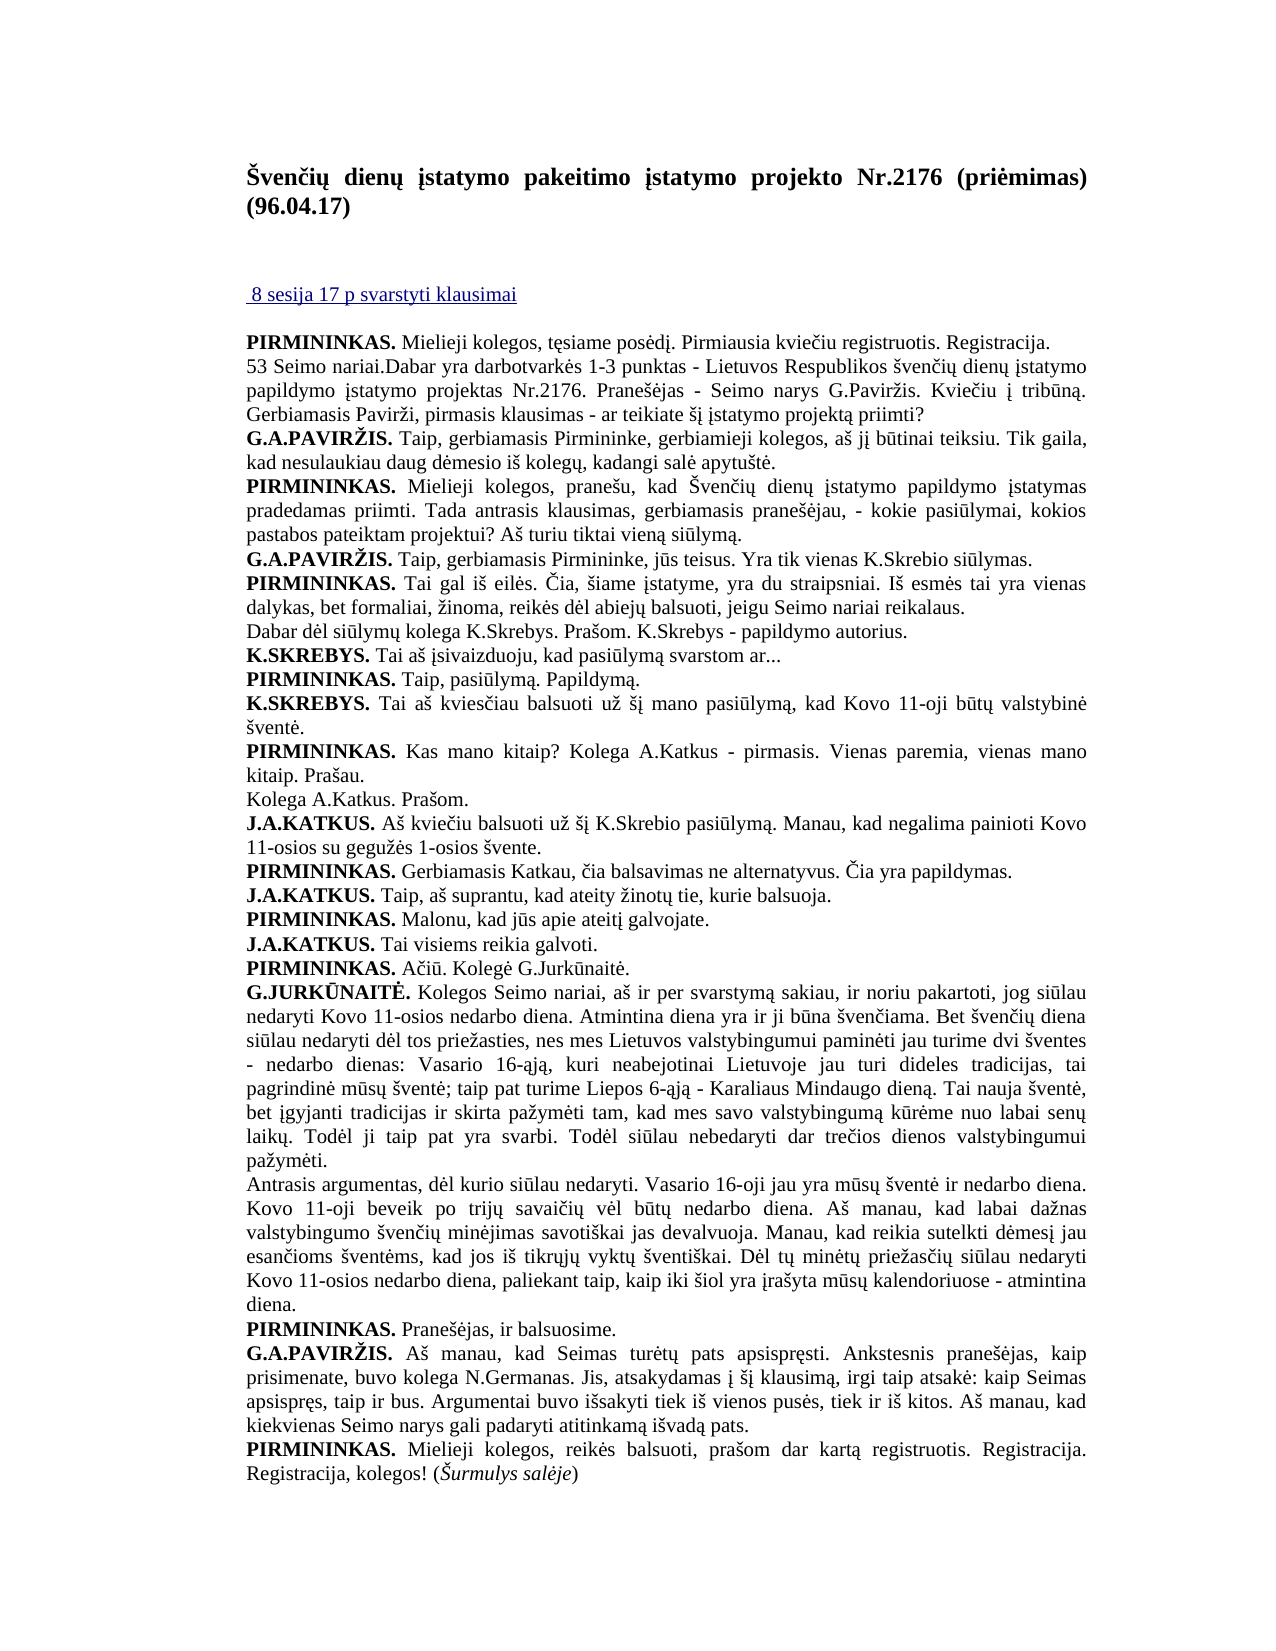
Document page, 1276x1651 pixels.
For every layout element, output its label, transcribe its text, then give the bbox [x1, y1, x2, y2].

text PIRMININKAS. Ačiū. Kolegė G.Jurkūnaitė. [246, 956, 1088, 979]
text PIRMININKAS. Mielieji kolegos, tęsiame posėdį. Pirmiausia kviečiu registruotis. Registracija. [246, 330, 1088, 354]
text Švenčių dienų įstatymo pakeitimo įstatymo projekto Nr.2176 (priėmimas) (96.04.17) [246, 162, 1088, 220]
text G.A.PAVIRŽIS. Taip, gerbiamasis Pirmininke, gerbiamieji kolegos, aš jį būtinai teiksiu. Tik gaila, kad nesulaukiau daug dėmesio iš kolegų, kadangi salė apytuštė. [246, 426, 1088, 474]
text J.A.KATKUS. Tai visiems reikia galvoti. [246, 931, 1088, 956]
text PIRMININKAS. Gerbiamasis Katkau, čia balsavimas ne alternatyvus. Čia yra papildymas. [246, 859, 1088, 883]
text 53 Seimo nariai.Dabar yra darbotvarkės 1-3 punktas - Lietuvos Respublikos švenčių dienų įstatymo papildymo įstatymo projektas Nr.2176. Pranešėjas - Seimo narys G.Paviržis. Kviečiu į tribūną. Gerbiamasis Pavirži, pirmasis klausimas - ar teikiate šį įstatymo projektą priimti? [246, 354, 1088, 426]
text J.A.KATKUS. Aš kviečiu balsuoti už šį K.Skrebio pasiūlymą. Manau, kad negalima painioti Kovo 11-osios su gegužės 1-osios švente. [246, 811, 1088, 859]
text K.SKREBYS. Tai aš įsivaizduoju, kad pasiūlymą svarstom ar... [246, 643, 1088, 667]
text 8 sesija 17 p svarstyti klausimai [246, 282, 1088, 306]
text PIRMININKAS. Malonu, kad jūs apie ateitį galvojate. [246, 907, 1088, 931]
text K.SKREBYS. Tai aš kviesčiau balsuoti už šį mano pasiūlymą, kad Kovo 11-oji būtų valstybinė šventė. [246, 691, 1088, 739]
text PIRMININKAS. Kas mano kitaip? Kolega A.Katkus - pirmasis. Vienas paremia, vienas mano kitaip. Prašau. [246, 739, 1088, 787]
text PIRMININKAS. Mielieji kolegos, pranešu, kad Švenčių dienų įstatymo papildymo įstatymas pradedamas priimti. Tada antrasis klausimas, gerbiamasis pranešėjau, - kokie pasiūlymai, kokios pastabos pateiktam projektui? Aš turiu tiktai vieną siūlymą. [246, 474, 1088, 546]
text PIRMININKAS. Tai gal iš eilės. Čia, šiame įstatyme, yra du straipsniai. Iš esmės tai yra vienas dalykas, bet formaliai, žinoma, reikės dėl abiejų balsuoti, jeigu Seimo nariai reikalaus. [246, 571, 1088, 619]
text PIRMININKAS. Mielieji kolegos, reikės balsuoti, prašom dar kartą registruotis. Registracija. Registracija, kolegos! (Šurmulys salėje) [246, 1437, 1088, 1485]
text G.JURKŪNAITĖ. Kolegos Seimo nariai, aš ir per svarstymą sakiau, ir noriu pakartoti, jog siūlau nedaryti Kovo 11-osios nedarbo diena. Atmintina diena yra ir ji būna švenčiama. Bet švenčių diena siūlau nedaryti dėl tos priežasties, nes mes Lietuvos valstybingumui paminėti jau turime dvi šventes - nedarbo dienas: Vasario 16-ąją, kuri neabejotinai Lietuvoje jau turi dideles tradicijas, tai pagrindinė mūsų šventė; taip pat turime Liepos 6-ąją - Karaliaus Mindaugo dieną. Tai nauja šventė, bet įgyjanti tradicijas ir skirta pažymėti tam, kad mes savo valstybingumą kūrėme nuo labai senų laikų. Todėl ji taip pat yra svarbi. Todėl siūlau nebedaryti dar trečios dienos valstybingumui pažymėti. [246, 979, 1088, 1172]
text PIRMININKAS. Pranešėjas, ir balsuosime. [246, 1316, 1088, 1341]
text Kolega A.Katkus. Prašom. [246, 787, 1088, 811]
text PIRMININKAS. Taip, pasiūlymą. Papildymą. [246, 667, 1088, 691]
text Antrasis argumentas, dėl kurio siūlau nedaryti. Vasario 16-oji jau yra mūsų šventė ir nedarbo diena. Kovo 11-oji beveik po trijų savaičių vėl būtų nedarbo diena. Aš manau, kad labai dažnas valstybingumo švenčių minėjimas savotiškai jas devalvuoja. Manau, kad reikia sutelkti dėmesį jau esančioms šventėms, kad jos iš tikrųjų vyktų šventiškai. Dėl tų minėtų priežasčių siūlau nedaryti Kovo 11-osios nedarbo diena, paliekant taip, kaip iki šiol yra įrašyta mūsų kalendoriuose - atmintina diena. [246, 1172, 1088, 1316]
text G.A.PAVIRŽIS. Aš manau, kad Seimas turėtų pats apsispręsti. Ankstesnis pranešėjas, kaip prisimenate, buvo kolega N.Germanas. Jis, atsakydamas į šį klausimą, irgi taip atsakė: kaip Seimas apsispręs, taip ir bus. Argumentai buvo išsakyti tiek iš vienos pusės, tiek ir iš kitos. Aš manau, kad kiekvienas Seimo narys gali padaryti atitinkamą išvadą pats. [246, 1341, 1088, 1437]
text G.A.PAVIRŽIS. Taip, gerbiamasis Pirmininke, jūs teisus. Yra tik vienas K.Skrebio siūlymas. [246, 546, 1088, 571]
text Dabar dėl siūlymų kolega K.Skrebys. Prašom. K.Skrebys - papildymo autorius. [246, 619, 1088, 643]
text J.A.KATKUS. Taip, aš suprantu, kad ateity žinotų tie, kurie balsuoja. [246, 883, 1088, 907]
